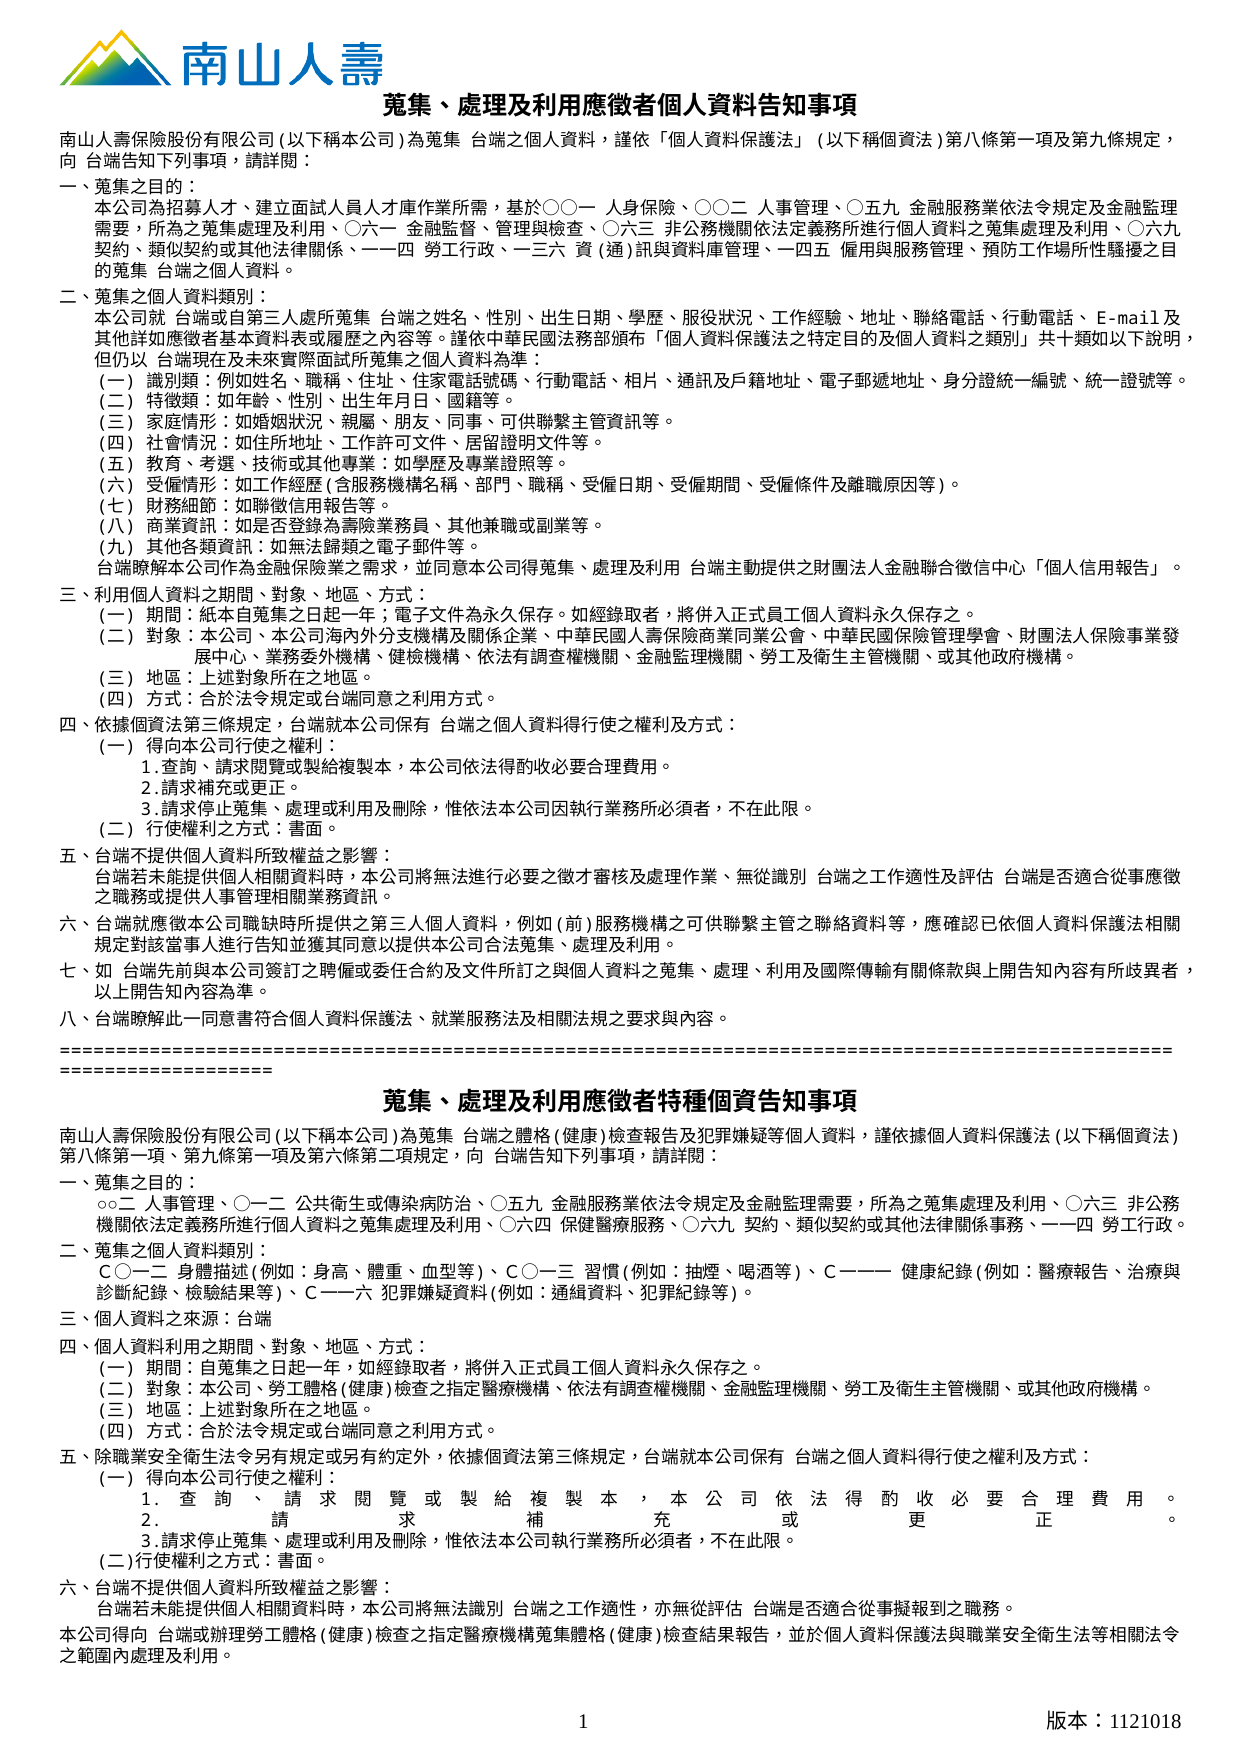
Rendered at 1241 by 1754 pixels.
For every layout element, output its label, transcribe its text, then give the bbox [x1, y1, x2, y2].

text (二)行使權利之方式：書面。 [97, 1551, 1181, 1572]
text (三) 地區：上述對象所在之地區。 [97, 668, 1181, 688]
text 台端若未能提供個人相關資料時，本公司將無法識別 台端之工作適性，亦無從評估 台端是否適合從事擬報到之職務。 [97, 1598, 1181, 1619]
text 本公司就 台端或自第三人處所蒐集 台端之姓名、性別、出生日期、學歷、服役狀況、工作經驗、地址、聯絡電話、行動電話、E-mail及 其他詳如應徵者基本資料表或履歷之內容等。謹依中華民國法務部頒布「個人資料保護法之特定目的及個人資料之類別」共十類如以下說明，但仍以 台端現在及未來實際面試所蒐集之個人資料為準： [94, 308, 1181, 370]
text Ｃ○一二 身體描述(例如：身高、體重、血型等)、Ｃ○一三 習慣(例如：抽煙、喝酒等)、Ｃ一一一 健康紀錄(例如：醫療報告、治療與 診斷紀錄、檢驗結果等)、Ｃ一一六 犯罪嫌疑資料(例如：通緝資料、犯罪紀錄等)。 [97, 1262, 1181, 1303]
text (二) 行使權利之方式：書面。 [97, 819, 1181, 840]
text 蒐集、處理及利用應徵者個人資料告知事項 [59, 98, 1181, 119]
text (一) 得向本公司行使之權利： [97, 1468, 1181, 1489]
text 本公司得向 台端或辦理勞工體格(健康)檢查之指定醫療機構蒐集體格(健康)檢查結果報告，並於個人資料保護法與職業安全衛生法等相關法令之範圍內處理及利用。 [59, 1625, 1181, 1667]
text (四) 方式：合於法令規定或台端同意之利用方式。 [97, 1421, 1181, 1441]
text 二、蒐集之個人資料類別： [59, 287, 1181, 308]
text 一、蒐集之目的： [59, 1173, 1181, 1193]
text 六、台端就應徵本公司職缺時所提供之第三人個人資料，例如(前)服務機構之可供聯繫主管之聯絡資料等，應確認已依個人資料保護法相關 規定對該當事人進行告知並獲其同意以提供本公司合法蒐集、處理及利用。 [59, 914, 1181, 955]
text 四、依據個資法第三條規定，台端就本公司保有 台端之個人資料得行使之權利及方式： [59, 715, 1181, 736]
text (八) 商業資訊：如是否登錄為壽險業務員、其他兼職或副業等。 [97, 516, 1181, 537]
text 八、台端瞭解此一同意書符合個人資料保護法、就業服務法及相關法規之要求與內容。 [59, 1008, 1181, 1029]
text 南山人壽保險股份有限公司(以下稱本公司)為蒐集 台端之個人資料，謹依「個人資料保護法」(以下稱個資法)第八條第一項及第九條規定， 向 台端告知下列事項，請詳閱： [59, 130, 1181, 172]
text (二) 對象：本公司、本公司海內外分支機構及關係企業、中華民國人壽保險商業同業公會、中華民國保險管理學會、財團法人保險事業發展中心、業務委外機構、健檢機構、依法有調查權機關、金融監理機關、勞工及衛生主管機關、或其他政府機構。 [97, 626, 1181, 668]
text 七、如 台端先前與本公司簽訂之聘僱或委任合約及文件所訂之與個人資料之蒐集、處理、利用及國際傳輸有關條款與上開告知內容有所歧異者，以上開告知內容為準。 [59, 961, 1181, 1003]
text ○○二 人事管理、○一二 公共衛生或傳染病防治、○五九 金融服務業依法令規定及金融監理需要，所為之蒐集處理及利用、○六三 非公務 機關依法定義務所進行個人資料之蒐集處理及利用、○六四 保健醫療服務、○六九 契約、類似契約或其他法律關係事務、一一四 勞工行政。 [97, 1193, 1181, 1235]
text (一) 得向本公司行使之權利： [97, 736, 1181, 757]
text (三) 家庭情形：如婚姻狀況、親屬、朋友、同事、可供聯繫主管資訊等。 [97, 412, 1181, 433]
text 台端若未能提供個人相關資料時，本公司將無法進行必要之徵才審核及處理作業、無從識別 台端之工作適性及評估 台端是否適合從事應徵之職務或提供人事管理相關業務資訊。 [94, 866, 1181, 908]
text 1.查詢、請求閱覽或製給複製本，本公司依法得酌收必要合理費用。 [140, 757, 1181, 777]
text (一) 期間：紙本自蒐集之日起一年；電子文件為永久保存。如經錄取者，將併入正式員工個人資料永久保存之。 [97, 605, 1181, 626]
text (二) 對象：本公司、勞工體格(健康)檢查之指定醫療機構、依法有調查權機關、金融監理機關、勞工及衛生主管機關、或其他政府機構。 [97, 1379, 1181, 1400]
text (一) 識別類：例如姓名、職稱、住址、住家電話號碼、行動電話、相片、通訊及戶籍地址、電子郵遞地址、身分證統一編號、統一證號等。 [97, 370, 1181, 391]
text (七) 財務細節：如聯徵信用報告等。 [97, 495, 1181, 516]
text (六) 受僱情形：如工作經歷(含服務機構名稱、部門、職稱、受僱日期、受僱期間、受僱條件及離職原因等)。 [97, 474, 1181, 495]
text 台端瞭解本公司作為金融保險業之需求，並同意本公司得蒐集、處理及利用 台端主動提供之財團法人金融聯合徵信中心「個人信用報告」。 [97, 558, 1181, 579]
text 五、除職業安全衛生法令另有規定或另有約定外，依據個資法第三條規定，台端就本公司保有 台端之個人資料得行使之權利及方式： [59, 1447, 1181, 1468]
text (九) 其他各類資訊：如無法歸類之電子郵件等。 [97, 537, 1181, 558]
text 三、利用個人資料之期間、對象、地區、方式： [59, 584, 1181, 605]
text (三) 地區：上述對象所在之地區。 [97, 1400, 1181, 1421]
text 本公司為招募人才、建立面試人員人才庫作業所需，基於○○一 人身保險、○○二 人事管理、○五九 金融服務業依法令規定及金融監理 需要，所為之蒐集處理及利用、○六一 金融監督、管理與檢查、○六三 非公務機關依法定義務所進行個人資料之蒐集處理及利用、○六九 契約、類似契約或其他法律關係、一一四 勞工行政、一三六 資(通)訊與資料庫管理、一四五 僱用與服務管理、預防工作場所性騷擾之目的蒐集 台端之個人資料。 [94, 198, 1181, 281]
text 六、台端不提供個人資料所致權益之影響： [59, 1578, 1181, 1598]
text ====================================================================================================================== [59, 1040, 1181, 1082]
text 3.請求停止蒐集、處理或利用及刪除，惟依法本公司因執行業務所必須者，不在此限。 [140, 798, 1181, 819]
text (四) 社會情況：如住所地址、工作許可文件、居留證明文件等。 [97, 433, 1181, 454]
text (五) 教育、考選、技術或其他專業：如學歷及專業證照等。 [97, 454, 1181, 474]
text 五、台端不提供個人資料所致權益之影響： [59, 846, 1181, 866]
text 蒐集、處理及利用應徵者特種個資告知事項 [59, 1093, 1181, 1114]
text 南山人壽保險股份有限公司(以下稱本公司)為蒐集 台端之體格(健康)檢查報告及犯罪嫌疑等個人資料，謹依據個人資料保護法(以下稱個資法) 第八條第一項、第九條第一項及第六條第二項規定，向 台端告知下列事項，請詳閱： [59, 1125, 1181, 1167]
text (二) 特徵類：如年齡、性別、出生年月日、國籍等。 [97, 391, 1181, 412]
text 2.請求補充或更正。 [140, 777, 1181, 798]
text 二、蒐集之個人資料類別： [59, 1241, 1181, 1262]
text (四) 方式：合於法令規定或台端同意之利用方式。 [97, 688, 1181, 709]
text (一) 期間：自蒐集之日起一年，如經錄取者，將併入正式員工個人資料永久保存之。 [97, 1358, 1181, 1379]
text 一、蒐集之目的： [59, 177, 1181, 198]
text 1.查詢、請求閱覽或製給複製本，本公司依法得酌收必要合理費用。 2.請求補充或更正。 3.請求停止蒐集、處理或利用及刪除，惟依法本公司執行業務所必須者，不在此限。 [140, 1489, 1181, 1551]
text 三、個人資料之來源：台端 [59, 1309, 1181, 1330]
text 四、個人資料利用之期間、對象、地區、方式： [59, 1337, 1181, 1358]
